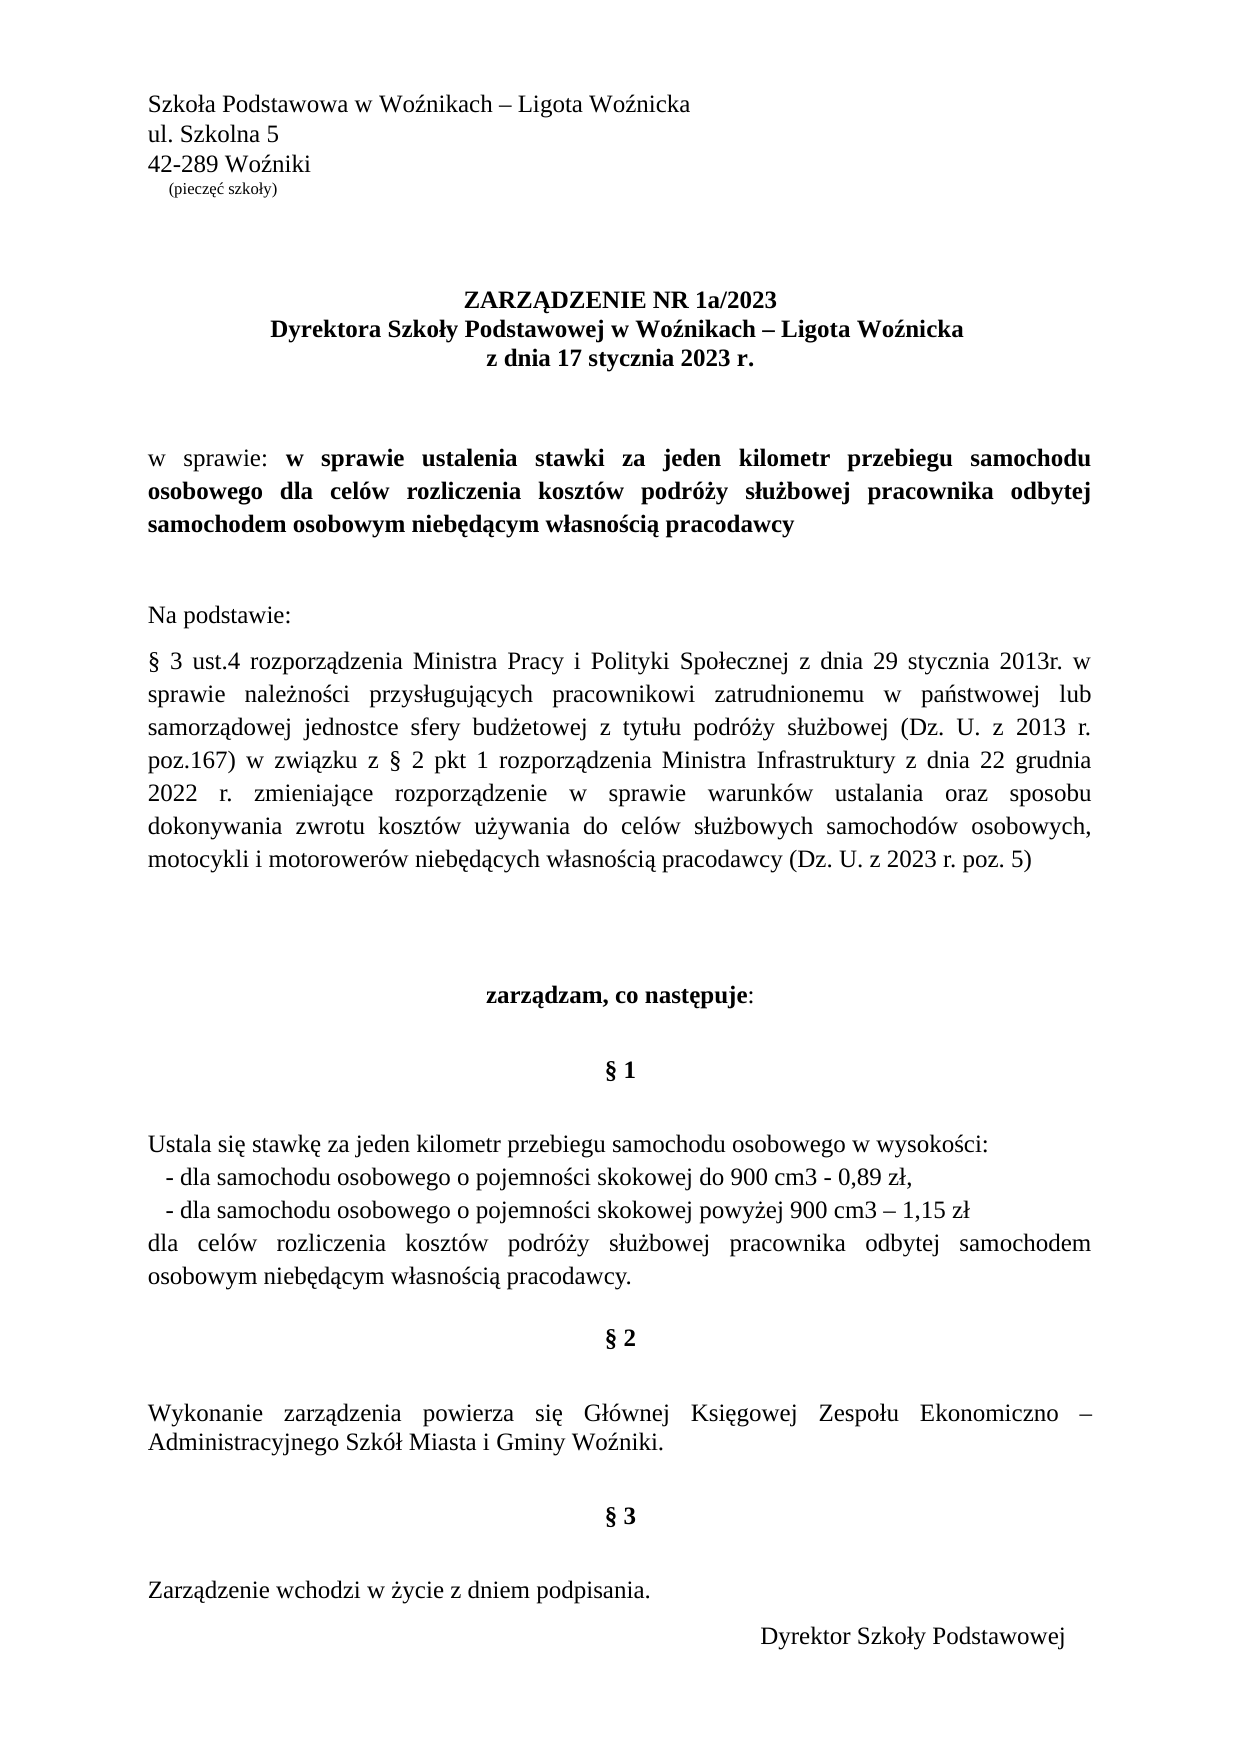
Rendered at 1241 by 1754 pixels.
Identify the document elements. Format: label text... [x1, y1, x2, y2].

text Zarządzenie wchodzi w życie z dniem podpisania. [148, 1576, 1092, 1604]
text § 3 [148, 1501, 1092, 1530]
text Ustala się stawkę za jeden kilometr przebiegu samochodu osobowego w wysokości: [148, 1129, 1092, 1158]
text (pieczęć szkoły) [148, 179, 1092, 198]
text z dnia 17 stycznia 2023 r. [148, 343, 1092, 372]
text 42-289 Woźniki [148, 149, 1092, 178]
text § 3 ust.4 rozporządzenia Ministra Pracy i Polityki Społecznej z dnia 29 stycznia 2013r. w sprawie należności przysługujących pracownikowi zatrudnionemu w państwowej lub samorządowej jednostce sfery budżetowej z tytułu podróży służbowej (Dz. U. z 2013 r. poz.167) w związku z § 2 pkt 1 rozporządzenia Ministra Infrastruktury z dnia 22 grudnia 2022 r. zmieniające rozporządzenie w sprawie warunków ustalania oraz sposobu dokonywania zwrotu kosztów używania do celów służbowych samochodów osobowych, motocykli i motorowerów niebędących własnością pracodawcy (Dz. U. z 2023 r. poz. 5) [148, 646, 1092, 873]
text zarządzam, co następuje: [148, 981, 1092, 1009]
text Na podstawie: [148, 572, 1092, 629]
text ul. Szkolna 5 [148, 119, 1092, 147]
text ZARZĄDZENIE NR 1a/2023 [148, 285, 1092, 314]
text w sprawie: w sprawie ustalenia stawki za jeden kilometr przebiegu samochodu osobowego dla celów rozliczenia kosztów podróży służbowej pracownika odbytej samochodem osobowym niebędącym własnością pracodawcy [148, 443, 1092, 538]
text § 2 [148, 1323, 1092, 1352]
text - dla samochodu osobowego o pojemności skokowej do 900 cm3 - 0,89 zł, [165, 1162, 1092, 1191]
text Dyrektor Szkoły Podstawowej [148, 1621, 1092, 1649]
text § 1 [148, 1055, 1092, 1084]
text dla celów rozliczenia kosztów podróży służbowej pracownika odbytej samochodem osobowym niebędącym własnością pracodawcy. [148, 1228, 1092, 1290]
text Dyrektora Szkoły Podstawowej w Woźnikach – Ligota Woźnicka [148, 314, 1092, 343]
text Wykonanie zarządzenia powierza się Głównej Księgowej Zespołu Ekonomiczno – Administracyjnego Szkół Miasta i Gminy Woźniki. [148, 1398, 1092, 1455]
text - dla samochodu osobowego o pojemności skokowej powyżej 900 cm3 – 1,15 zł [165, 1195, 1092, 1224]
text Szkoła Podstawowa w Woźnikach – Ligota Woźnicka [148, 89, 1092, 117]
